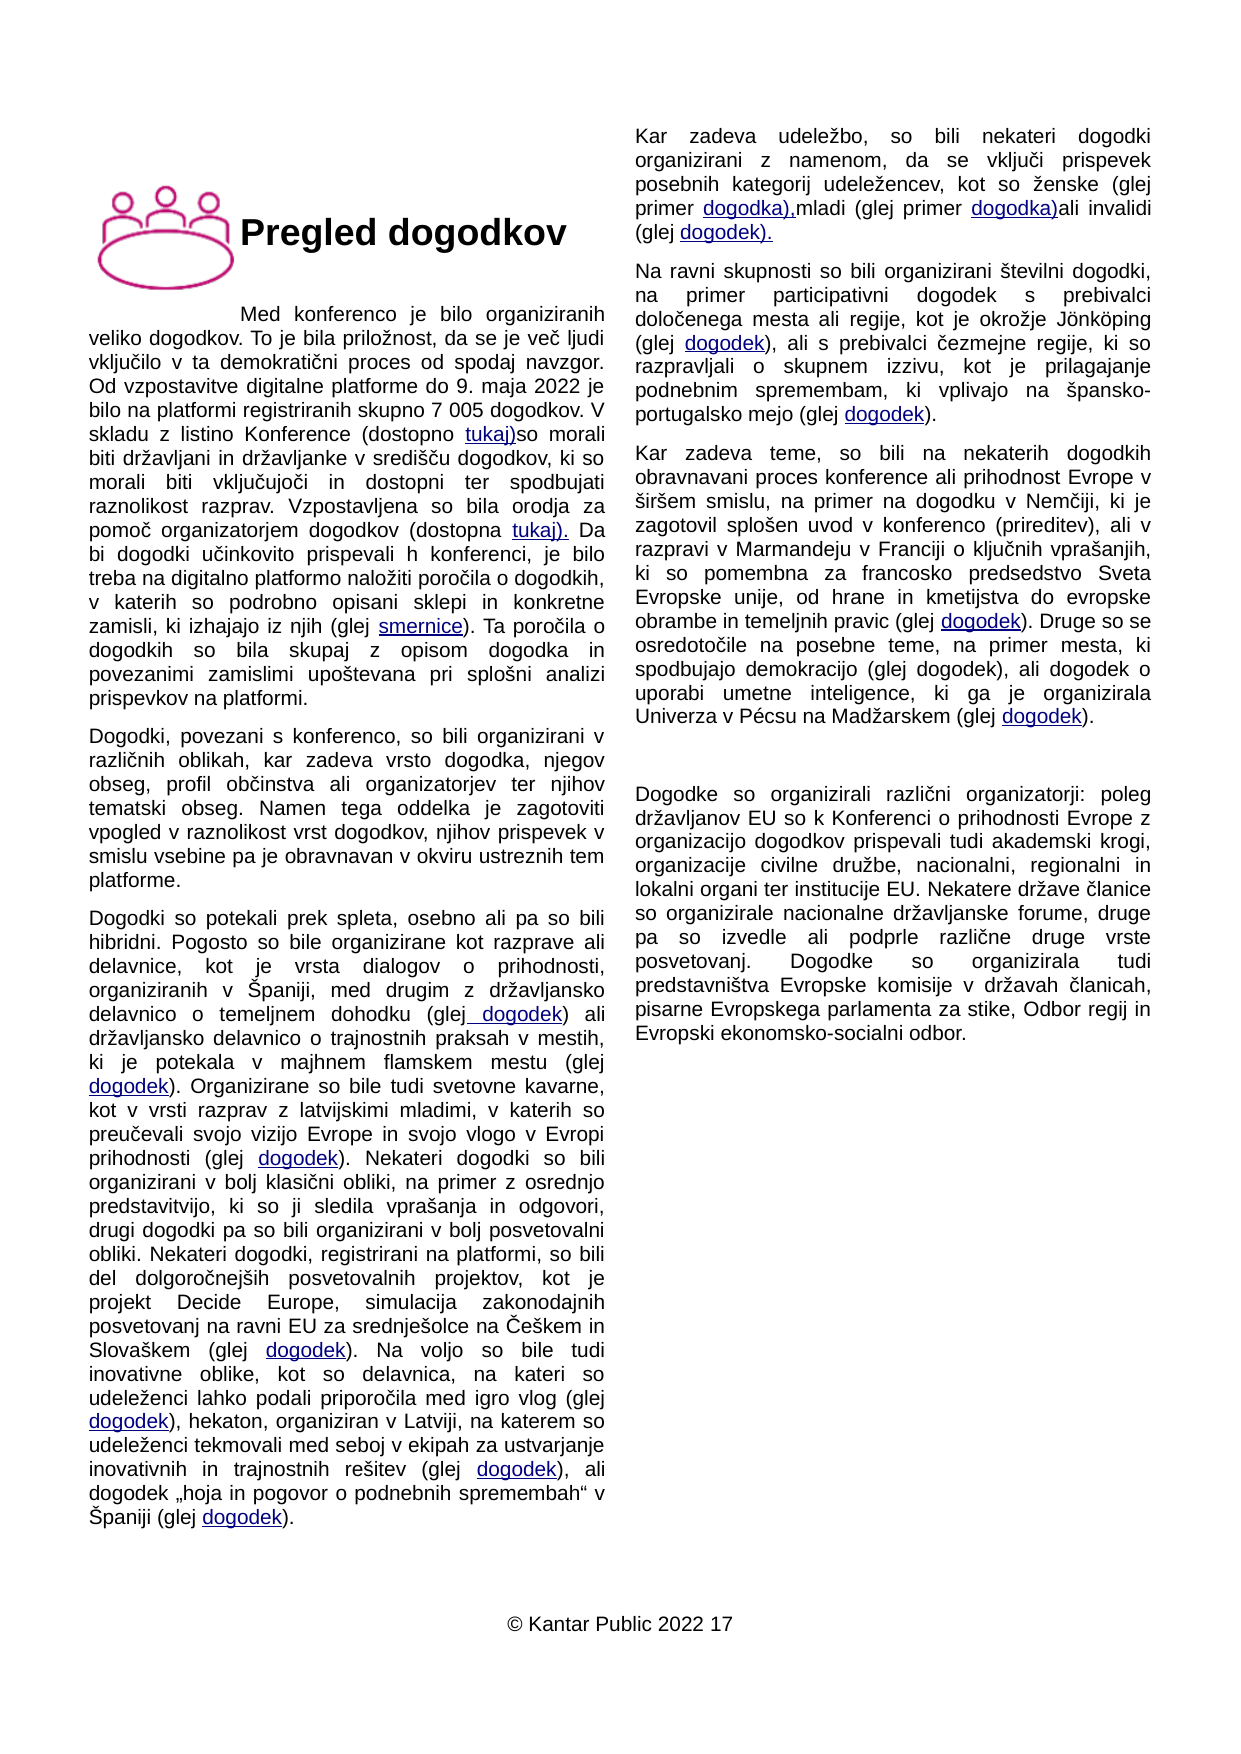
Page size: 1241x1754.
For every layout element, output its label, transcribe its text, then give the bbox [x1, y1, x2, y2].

picture [92, 156, 240, 304]
text Kar zadeva udeležbo, so bili nekateri dogodki organizirani z namenom, da se vključi prispevek posebnih kategorij udeležencev, kot so ženske (glej primer dogodka),mladi (glej primer dogodka)ali invalidi (glej dogodek). [635, 124, 1152, 244]
subtitle Pregled dogodkov [240, 211, 605, 254]
text Med konferenco je bilo organiziranih veliko dogodkov. To je bila priložnost, da se je več ljudi vključilo v ta demokratični proces od spodaj navzgor. Od vzpostavitve digitalne platforme do 9. maja 2022 je bilo na platformi registriranih skupno 7 005 dogodkov. V skladu z listino Konference (dostopno tukaj)so morali biti državljani in državljanke v središču dogodkov, ki so morali biti vključujoči in dostopni ter spodbujati raznolikost razprav. Vzpostavljena so bila orodja za pomoč organizatorjem dogodkov (dostopna tukaj). Da bi dogodki učinkovito prispevali h konferenci, je bilo treba na digitalno platformo naložiti poročila o dogodkih, v katerih so podrobno opisani sklepi in konkretne zamisli, ki izhajajo iz njih (glej smernice). Ta poročila o dogodkih so bila skupaj z opisom dogodka in povezanimi zamislimi upoštevana pri splošni analizi prispevkov na platformi. [88, 302, 605, 709]
text Na ravni skupnosti so bili organizirani številni dogodki, na primer participativni dogodek s prebivalci določenega mesta ali regije, kot je okrožje Jönköping (glej dogodek), ali s prebivalci čezmejne regije, ki so razpravljali o skupnem izzivu, kot je prilagajanje podnebnim spremembam, ki vplivajo na špansko-portugalsko mejo (glej dogodek). [635, 258, 1152, 426]
text Dogodki, povezani s konferenco, so bili organizirani v različnih oblikah, kar zadeva vrsto dogodka, njegov obseg, profil občinstva ali organizatorjev ter njihov tematski obseg. Namen tega oddelka je zagotoviti vpogled v raznolikost vrst dogodkov, njihov prispevek v smislu vsebine pa je obravnavan v okviru ustreznih tem platforme. [88, 724, 605, 892]
text Dogodki so potekali prek spleta, osebno ali pa so bili hibridni. Pogosto so bile organizirane kot razprave ali delavnice, kot je vrsta dialogov o prihodnosti, organiziranih v Španiji, med drugim z državljansko delavnico o temeljnem dohodku (glej dogodek) ali državljansko delavnico o trajnostnih praksah v mestih, ki je potekala v majhnem flamskem mestu (glej dogodek). Organizirane so bile tudi svetovne kavarne, kot v vrsti razprav z latvijskimi mladimi, v katerih so preučevali svojo vizijo Evrope in svojo vlogo v Evropi prihodnosti (glej dogodek). Nekateri dogodki so bili organizirani v bolj klasični obliki, na primer z osrednjo predstavitvijo, ki so ji sledila vprašanja in odgovori, drugi dogodki pa so bili organizirani v bolj posvetovalni obliki. Nekateri dogodki, registrirani na platformi, so bili del dolgoročnejših posvetovalnih projektov, kot je projekt Decide Europe, simulacija zakonodajnih posvetovanj na ravni EU za srednješolce na Češkem in Slovaškem (glej dogodek). Na voljo so bile tudi inovativne oblike, kot so delavnica, na kateri so udeleženci lahko podali priporočila med igro vlog (glej dogodek), hekaton, organiziran v Latviji, na katerem so udeleženci tekmovali med seboj v ekipah za ustvarjanje inovativnih in trajnostnih rešitev (glej dogodek), ali dogodek „hoja in pogovor o podnebnih spremembah“ v Španiji (glej dogodek). [88, 906, 605, 1529]
text Dogodke so organizirali različni organizatorji: poleg državljanov EU so k Konferenci o prihodnosti Evrope z organizacijo dogodkov prispevali tudi akademski krogi, organizacije civilne družbe, nacionalni, regionalni in lokalni organi ter institucije EU. Nekatere države članice so organizirale nacionalne državljanske forume, druge pa so izvedle ali podprle različne druge vrste posvetovanj. Dogodke so organizirala tudi predstavništva Evropske komisije v državah članicah, pisarne Evropskega parlamenta za stike, Odbor regij in Evropski ekonomsko-socialni odbor. [635, 781, 1152, 1045]
text Kar zadeva teme, so bili na nekaterih dogodkih obravnavani proces konference ali prihodnost Evrope v širšem smislu, na primer na dogodku v Nemčiji, ki je zagotovil splošen uvod v konferenco (prireditev), ali v razpravi v Marmandeju v Franciji o ključnih vprašanjih, ki so pomembna za francosko predsedstvo Sveta Evropske unije, od hrane in kmetijstva do evropske obrambe in temeljnih pravic (glej dogodek). Druge so se osredotočile na posebne teme, na primer mesta, ki spodbujajo demokracijo (glej dogodek), ali dogodek o uporabi umetne inteligence, ki ga je organizirala Univerza v Pécsu na Madžarskem (glej dogodek). [635, 441, 1152, 728]
